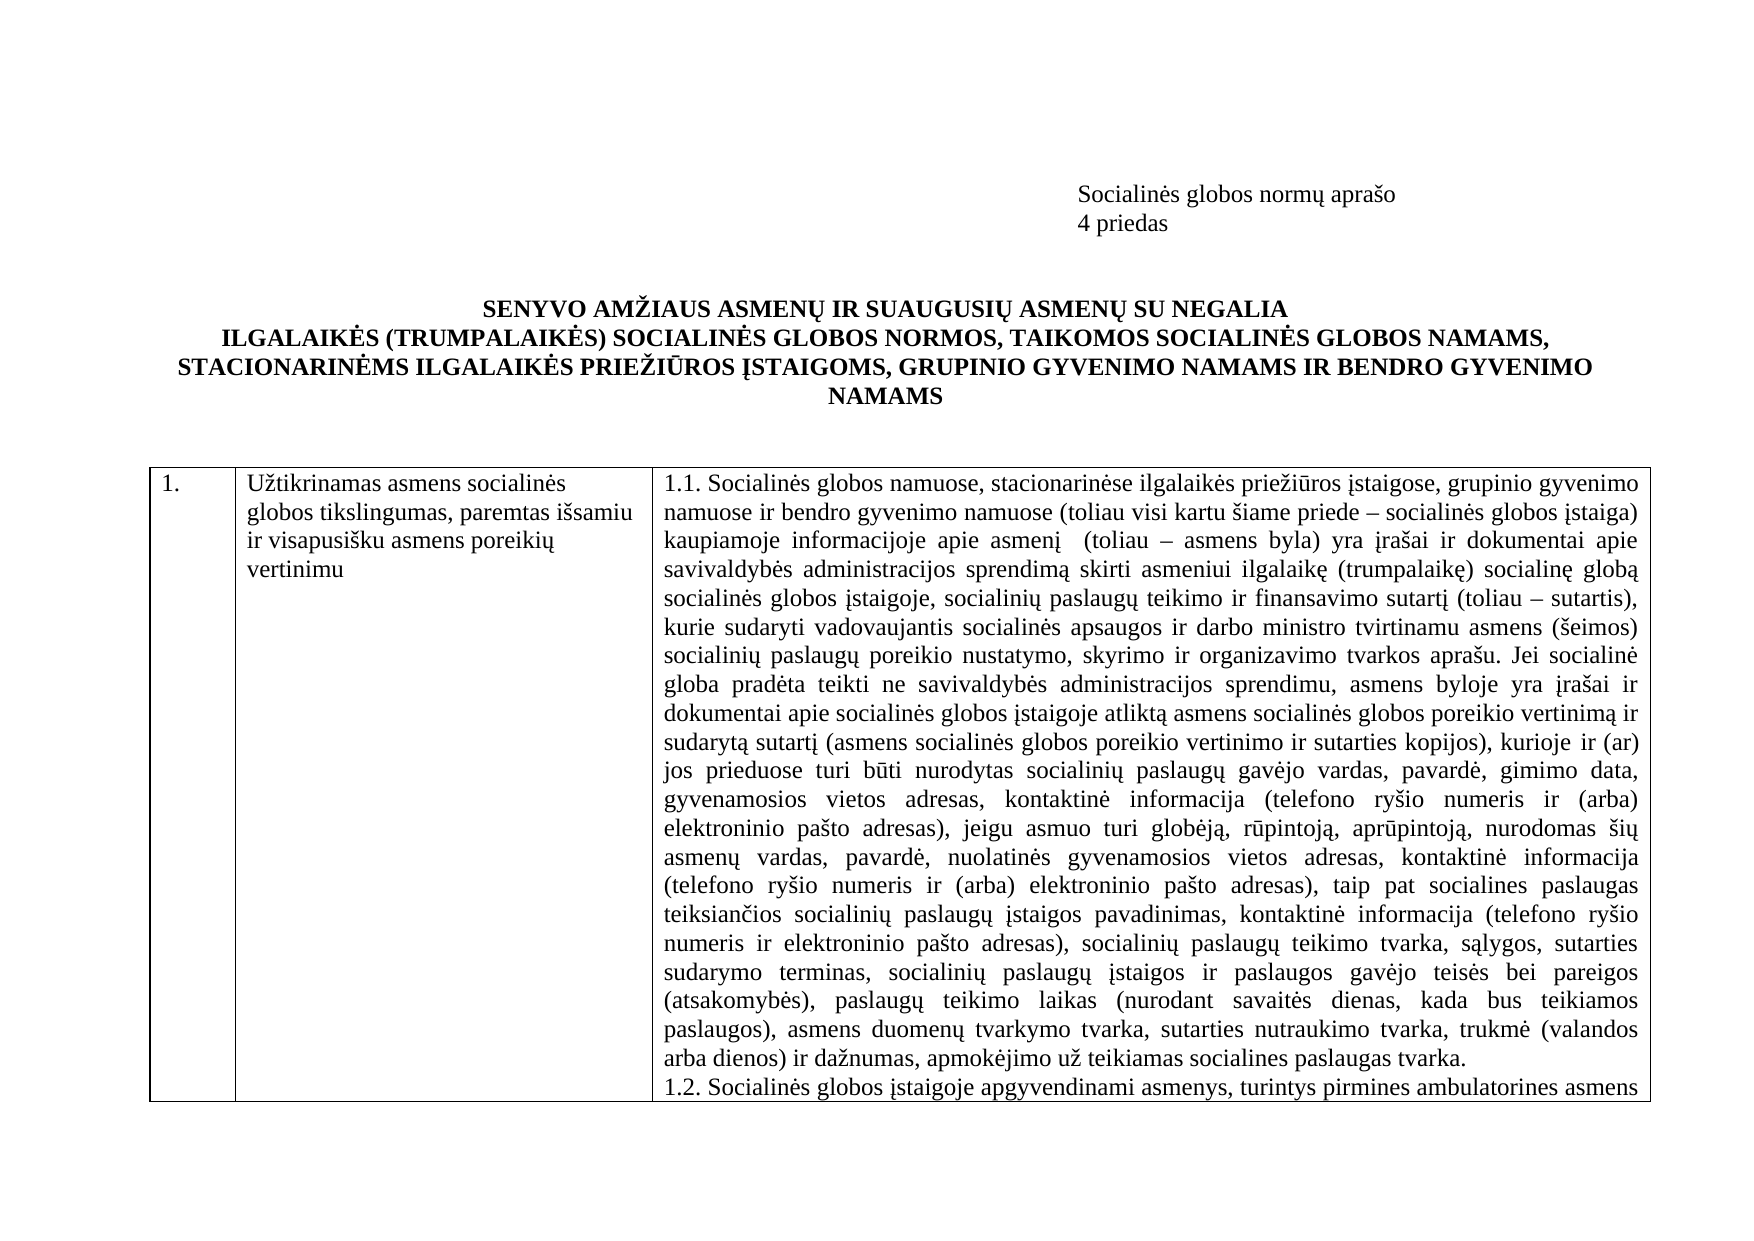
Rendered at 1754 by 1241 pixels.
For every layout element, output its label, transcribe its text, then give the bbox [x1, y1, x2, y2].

text ILGALAIKĖS (TRUMPALAIKĖS) SOCIALINĖS GLOBOS NORMOS, TAIKOMOS SOCIALINĖS GLOBOS NAMAMS, STACIONARINĖMS ILGALAIKĖS PRIEŽIŪROS ĮSTAIGOMS, GRUPINIO GYVENIMO NAMAMS IR BENDRO GYVENIMO NAMAMS [150, 323, 1621, 409]
table_header [1651, 467, 1656, 1101]
table_header 1.1. Socialinės globos namuose, stacionarinėse ilgalaikės priežiūros įstaigose, grupinio gyvenimo namuose ir bendro gyvenimo namuose (toliau visi kartu šiame priede – socialinės globos įstaiga) kaupiamoje informacijoje apie asmenį (toliau – asmens byla) yra įrašai ir dokumentai apie savivaldybės administracijos sprendimą skirti asmeniui ilgalaikę (trumpalaikę) socialinę globą socialinės globos įstaigoje, socialinių paslaugų teikimo ir finansavimo sutartį (toliau – sutartis), kurie sudaryti vadovaujantis socialinės apsaugos ir darbo ministro tvirtinamu asmens (šeimos) socialinių paslaugų poreikio nustatymo, skyrimo ir organizavimo tvarkos aprašu. Jei socialinė globa pradėta teikti ne savivaldybės administracijos sprendimu, asmens byloje yra įrašai ir dokumentai apie socialinės globos įstaigoje atliktą asmens socialinės globos poreikio vertinimą ir sudarytą sutartį (asmens socialinės globos poreikio vertinimo ir sutarties kopijos), kurioje ir (ar) jos prieduose turi būti nurodytas socialinių paslaugų gavėjo vardas, pavardė, gimimo data, gyvenamosios vietos adresas, kontaktinė informacija (telefono ryšio numeris ir (arba) elektroninio pašto adresas), jeigu asmuo turi globėją, rūpintoją, aprūpintoją, nurodomas šių asmenų vardas, pavardė, nuolatinės gyvenamosios vietos adresas, kontaktinė informacija (telefono ryšio numeris ir (arba) elektroninio pašto adresas), taip pat socialines paslaugas teiksiančios socialinių paslaugų įstaigos pavadinimas, kontaktinė informacija (telefono ryšio numeris ir elektroninio pašto adresas), socialinių paslaugų teikimo tvarka, sąlygos, sutarties sudarymo terminas, socialinių paslaugų įstaigos ir paslaugos gavėjo teisės bei pareigos (atsakomybės), paslaugų teikimo laikas (nurodant savaitės dienas, kada bus teikiamos paslaugos), asmens duomenų tvarkymo tvarka, sutarties nutraukimo tvarka, trukmė (valandos arba dienos) ir dažnumas, apmokėjimo už teikiamas socialines paslaugas tvarka. 1.2. Socialinės globos įstaigoje apgyvendinami asmenys, turintys pirmines ambulatorines asmens [653, 468, 1650, 1101]
text 4 priedas [150, 208, 1621, 237]
table_header Užtikrinamas asmens socialinės globos tikslingumas, paremtas išsamiu ir visapusišku asmens poreikių vertinimu [236, 468, 652, 1101]
table_header 1. [151, 468, 235, 1101]
text SENYVO AMŽIAUS ASMENŲ IR SUAUGUSIŲ ASMENŲ SU NEGALIA [150, 294, 1621, 323]
text Socialinės globos normų aprašo [150, 179, 1621, 208]
